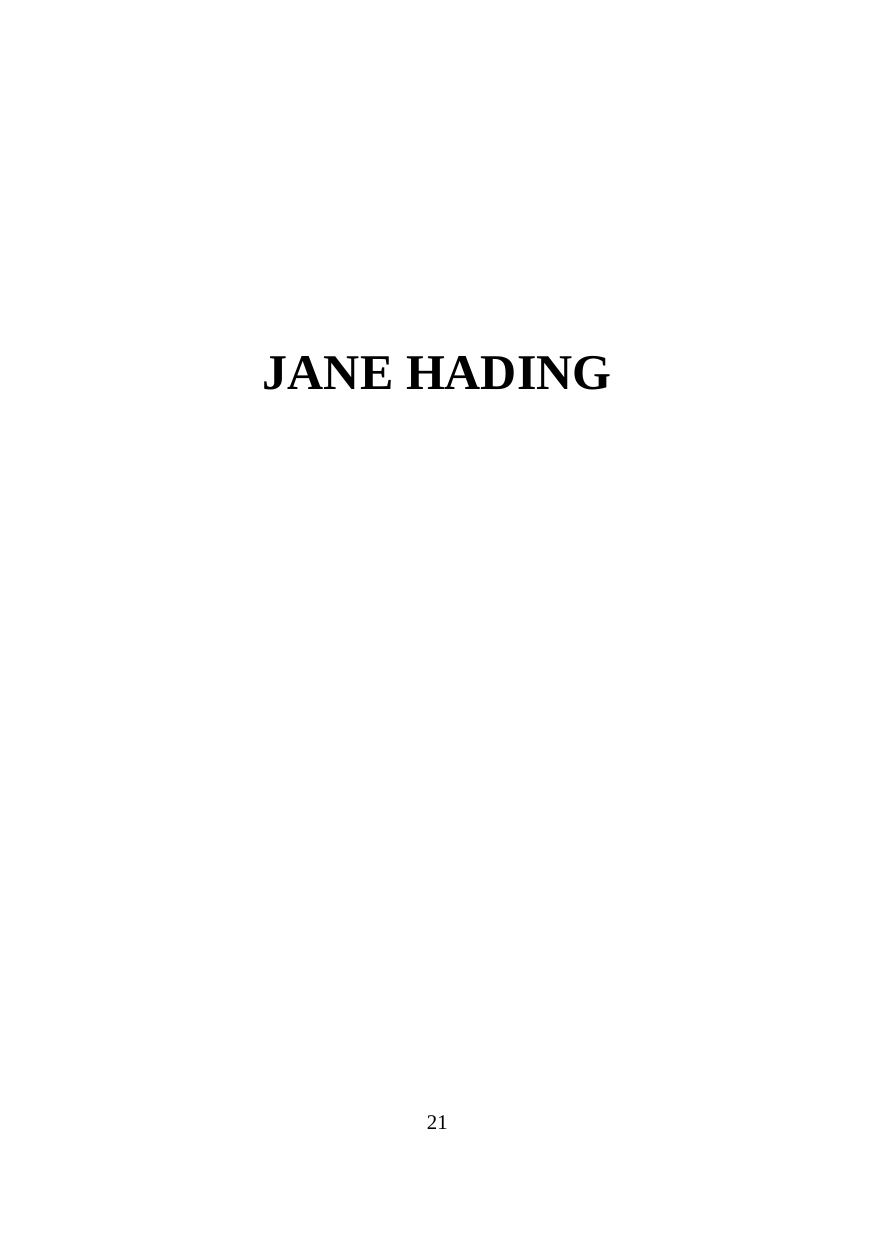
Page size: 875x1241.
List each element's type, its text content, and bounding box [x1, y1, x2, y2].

subtitle JANE HADING [106, 342, 768, 400]
